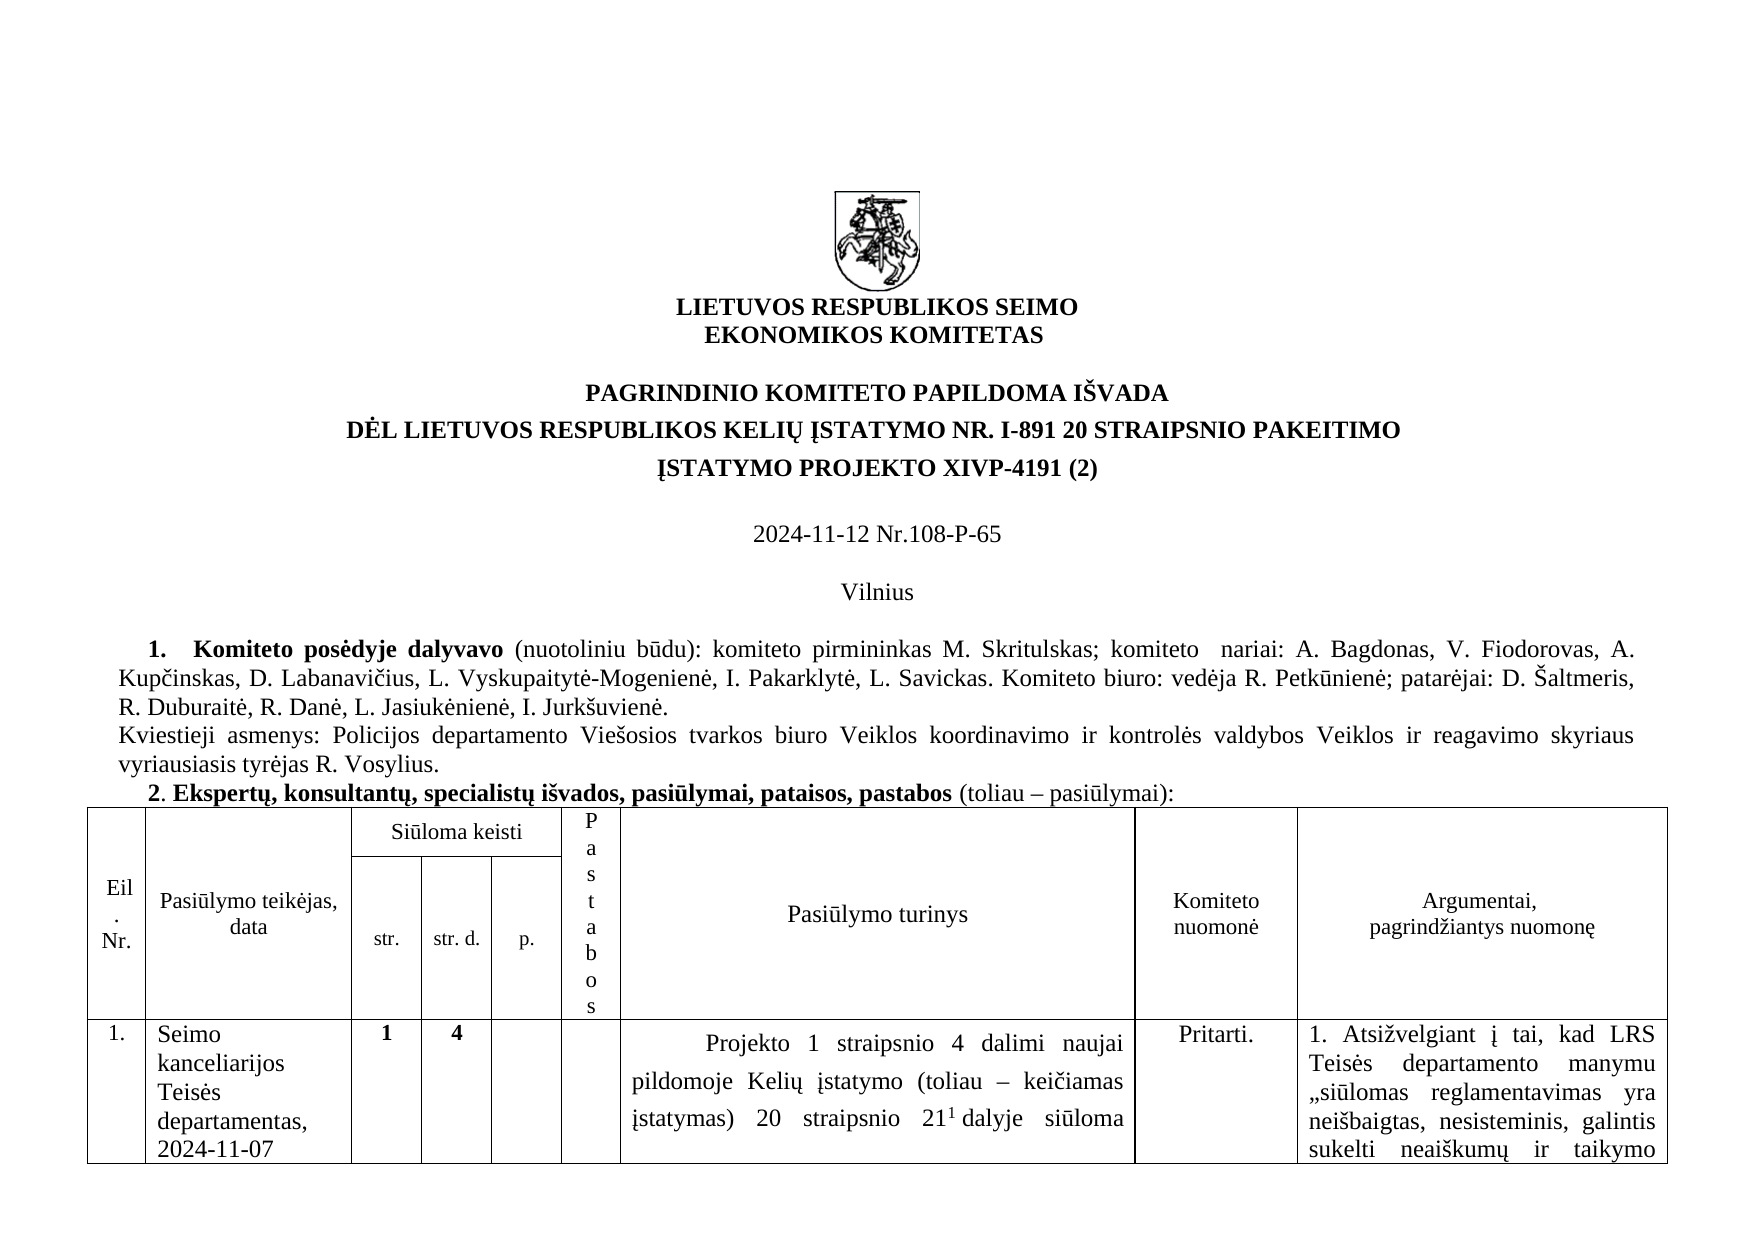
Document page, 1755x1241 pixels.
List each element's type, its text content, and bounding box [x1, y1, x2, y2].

table_header Pastabos [562, 808, 620, 1018]
table_header Pasiūlymo turinys [621, 808, 1134, 1018]
table_header Argumentai, pagrindžiantys nuomonę [1298, 808, 1667, 1018]
text 2. Ekspertų, konsultantų, specialistų išvados, pasiūlymai, pataisos, pastabos (toliau – pasiūlymai): [118, 778, 1636, 807]
table_cell p. [492, 857, 561, 1018]
table_header Siūloma keisti [352, 808, 561, 856]
text 2024-11-12 Nr.108-P-65 [118, 519, 1636, 548]
table_cell Pritarti. [1136, 1020, 1297, 1163]
table_cell Projekto 1 straipsnio 4 dalimi naujai pildomoje Kelių įstatymo (toliau – keičiamas įstatymas) 20 straipsnio 211 dalyje siūloma [621, 1020, 1134, 1163]
list Komiteto posėdyje dalyvavo (nuotoliniu būdu): komiteto pirmininkas M. Skritulskas; komiteto nariai: A. Bagdonas, V. Fiodorovas, A. Kupčinskas, D. Labanavičius, L. Vyskupaitytė-Mogenienė, I. Pakarklytė, L. Savickas. Komiteto biuro: vedėja R. Petkūnienė; patarėjai: D. Šaltmeris, R. Duburaitė, R. Danė, L. Jasiukėnienė, I. Jurkšuvienė. [118, 634, 1636, 720]
table_cell 1. [88, 1020, 145, 1163]
table_header Eil. Nr. [88, 808, 145, 1018]
table_cell 1 [352, 1020, 421, 1163]
text LIETUVOS RESPUBLIKOS SEIMO [118, 292, 1636, 320]
table_cell [492, 1020, 561, 1163]
table_cell 4 [422, 1020, 491, 1163]
table_header Pasiūlymo teikėjas, data [146, 808, 351, 1018]
text EKONOMIKOS KOMITETAS [118, 320, 1636, 349]
text PAGRINDINIO KOMITETO PAPILDOMA IŠVADA [118, 378, 1636, 407]
text Vilnius [118, 577, 1636, 605]
text DĖL LIETUVOS RESPUBLIKOS KELIŲ ĮSTATYMO NR. I-891 20 STRAIPSNIO PAKEITIMO [118, 407, 1636, 444]
table_cell 1. Atsižvelgiant į tai, kad LRS Teisės departamento manymu „siūlomas reglamentavimas yra neišbaigtas, nesisteminis, galintis sukelti neaiškumų ir taikymo [1298, 1020, 1667, 1163]
list Kviestieji asmenys: Policijos departamento Viešosios tvarkos biuro Veiklos koordinavimo ir kontrolės valdybos Veiklos ir reagavimo skyriaus vyriausiasis tyrėjas R. Vosylius. [118, 720, 1636, 778]
table_cell str. [352, 857, 421, 1018]
table_header Komiteto nuomonė [1136, 808, 1297, 1018]
text ĮSTATYMO PROJEKTO XIVP-4191 (2) [118, 444, 1636, 482]
table_cell str. d. [422, 857, 491, 1018]
table_cell [562, 1020, 620, 1163]
table_cell Seimo kanceliarijos Teisės departamentas, 2024-11-07 [146, 1020, 351, 1163]
